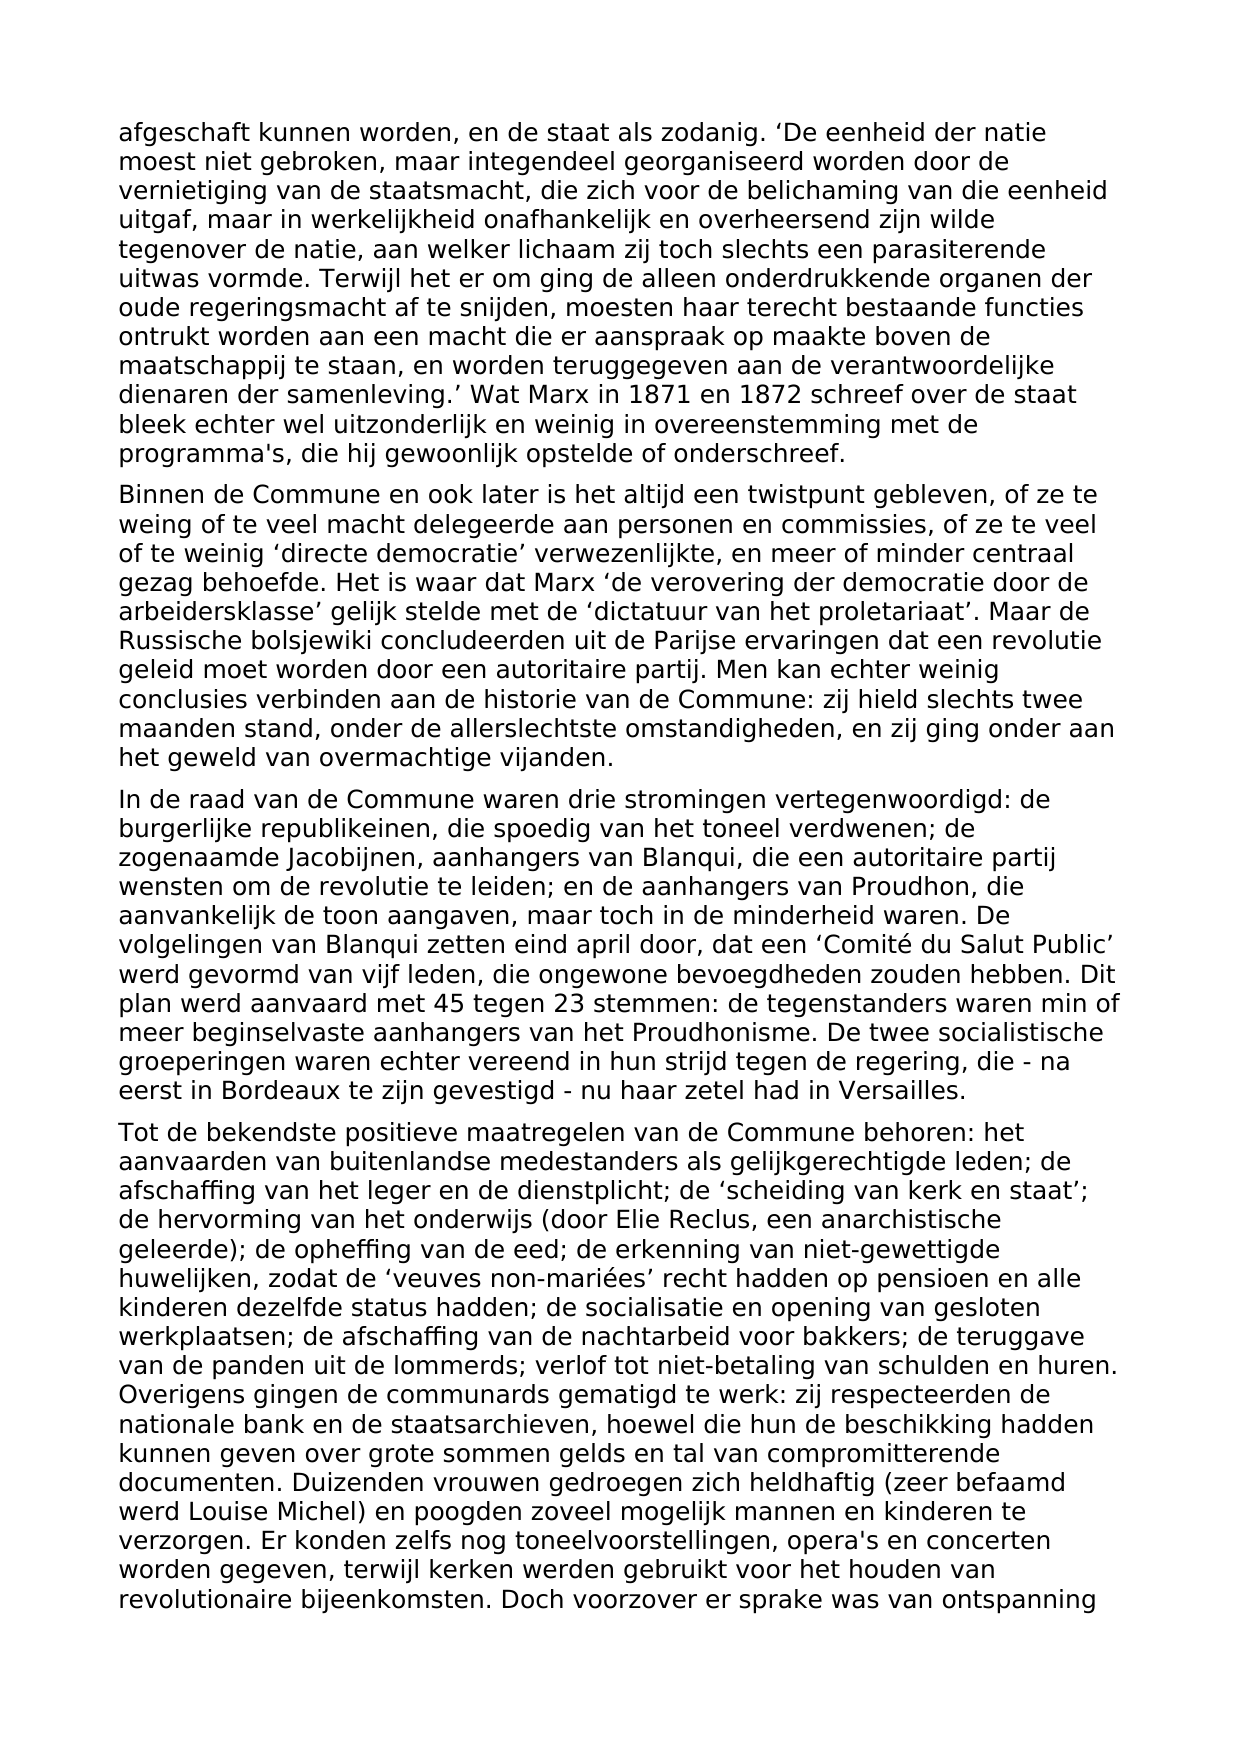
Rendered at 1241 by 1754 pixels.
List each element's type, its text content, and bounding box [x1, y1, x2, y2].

text Tot de bekendste positieve maatregelen van de Commune behoren: het aanvaarden van buitenlandse medestanders als gelijkgerechtigde leden; de afschaffing van het leger en de dienstplicht; de ‘scheiding van kerk en staat’; de hervorming van het onderwijs (door Elie Reclus, een anarchistische geleerde); de opheffing van de eed; de erkenning van niet-gewettigde huwelijken, zodat de ‘veuves non-mariées’ recht hadden op pensioen en alle kinderen dezelfde status hadden; de socialisatie en opening van gesloten werkplaatsen; de afschaffing van de nachtarbeid voor bakkers; de teruggave van de panden uit de lommerds; verlof tot niet-betaling van schulden en huren. Overigens gingen de communards gematigd te werk: zij respecteerden de nationale bank en de staatsarchieven, hoewel die hun de beschikking hadden kunnen geven over grote sommen gelds en tal van compromitterende documenten. Duizenden vrouwen gedroegen zich heldhaftig (zeer befaamd werd Louise Michel) en poogden zoveel mogelijk mannen en kinderen te verzorgen. Er konden zelfs nog toneelvoorstellingen, opera's en concerten worden gegeven, terwijl kerken werden gebruikt voor het houden van revolutionaire bijeenkomsten. Doch voorzover er sprake was van ontspanning [118, 1118, 1122, 1614]
text In de raad van de Commune waren drie stromingen vertegenwoordigd: de burgerlijke republikeinen, die spoedig van het toneel verdwenen; de zogenaamde Jacobijnen, aanhangers van Blanqui, die een autoritaire partij wensten om de revolutie te leiden; en de aanhangers van Proudhon, die aanvankelijk de toon aangaven, maar toch in de minderheid waren. De volgelingen van Blanqui zetten eind april door, dat een ‘Comité du Salut Public’ werd gevormd van vijf leden, die ongewone bevoegdheden zouden hebben. Dit plan werd aanvaard met 45 tegen 23 stemmen: de tegenstanders waren min of meer beginselvaste aanhangers van het Proudhonisme. De twee socialistische groeperingen waren echter vereend in hun strijd tegen de regering, die - na eerst in Bordeaux te zijn gevestigd - nu haar zetel had in Versailles. [118, 785, 1122, 1106]
text afgeschaft kunnen worden, en de staat als zodanig. ‘De eenheid der natie moest niet gebroken, maar integendeel georganiseerd worden door de vernietiging van de staatsmacht, die zich voor de belichaming van die eenheid uitgaf, maar in werkelijkheid onafhankelijk en overheersend zijn wilde tegenover de natie, aan welker lichaam zij toch slechts een parasiterende uitwas vormde. Terwijl het er om ging de alleen onderdrukkende organen der oude regeringsmacht af te snijden, moesten haar terecht bestaande functies ontrukt worden aan een macht die er aanspraak op maakte boven de maatschappij te staan, en worden teruggegeven aan de verantwoordelijke dienaren der samenleving.’ Wat Marx in 1871 en 1872 schreef over de staat bleek echter wel uitzonderlijk en weinig in overeenstemming met de programma's, die hij gewoonlijk opstelde of onderschreef. [118, 118, 1122, 468]
text Binnen de Commune en ook later is het altijd een twistpunt gebleven, of ze te weing of te veel macht delegeerde aan personen en commissies, of ze te veel of te weinig ‘directe democratie’ verwezenlijkte, en meer of minder centraal gezag behoefde. Het is waar dat Marx ‘de verovering der democratie door de arbeidersklasse’ gelijk stelde met de ‘dictatuur van het proletariaat’. Maar de Russische bolsjewiki concludeerden uit de Parijse ervaringen dat een revolutie geleid moet worden door een autoritaire partij. Men kan echter weinig conclusies verbinden aan de historie van de Commune: zij hield slechts twee maanden stand, onder de allerslechtste omstandigheden, en zij ging onder aan het geweld van overmachtige vijanden. [118, 481, 1122, 772]
